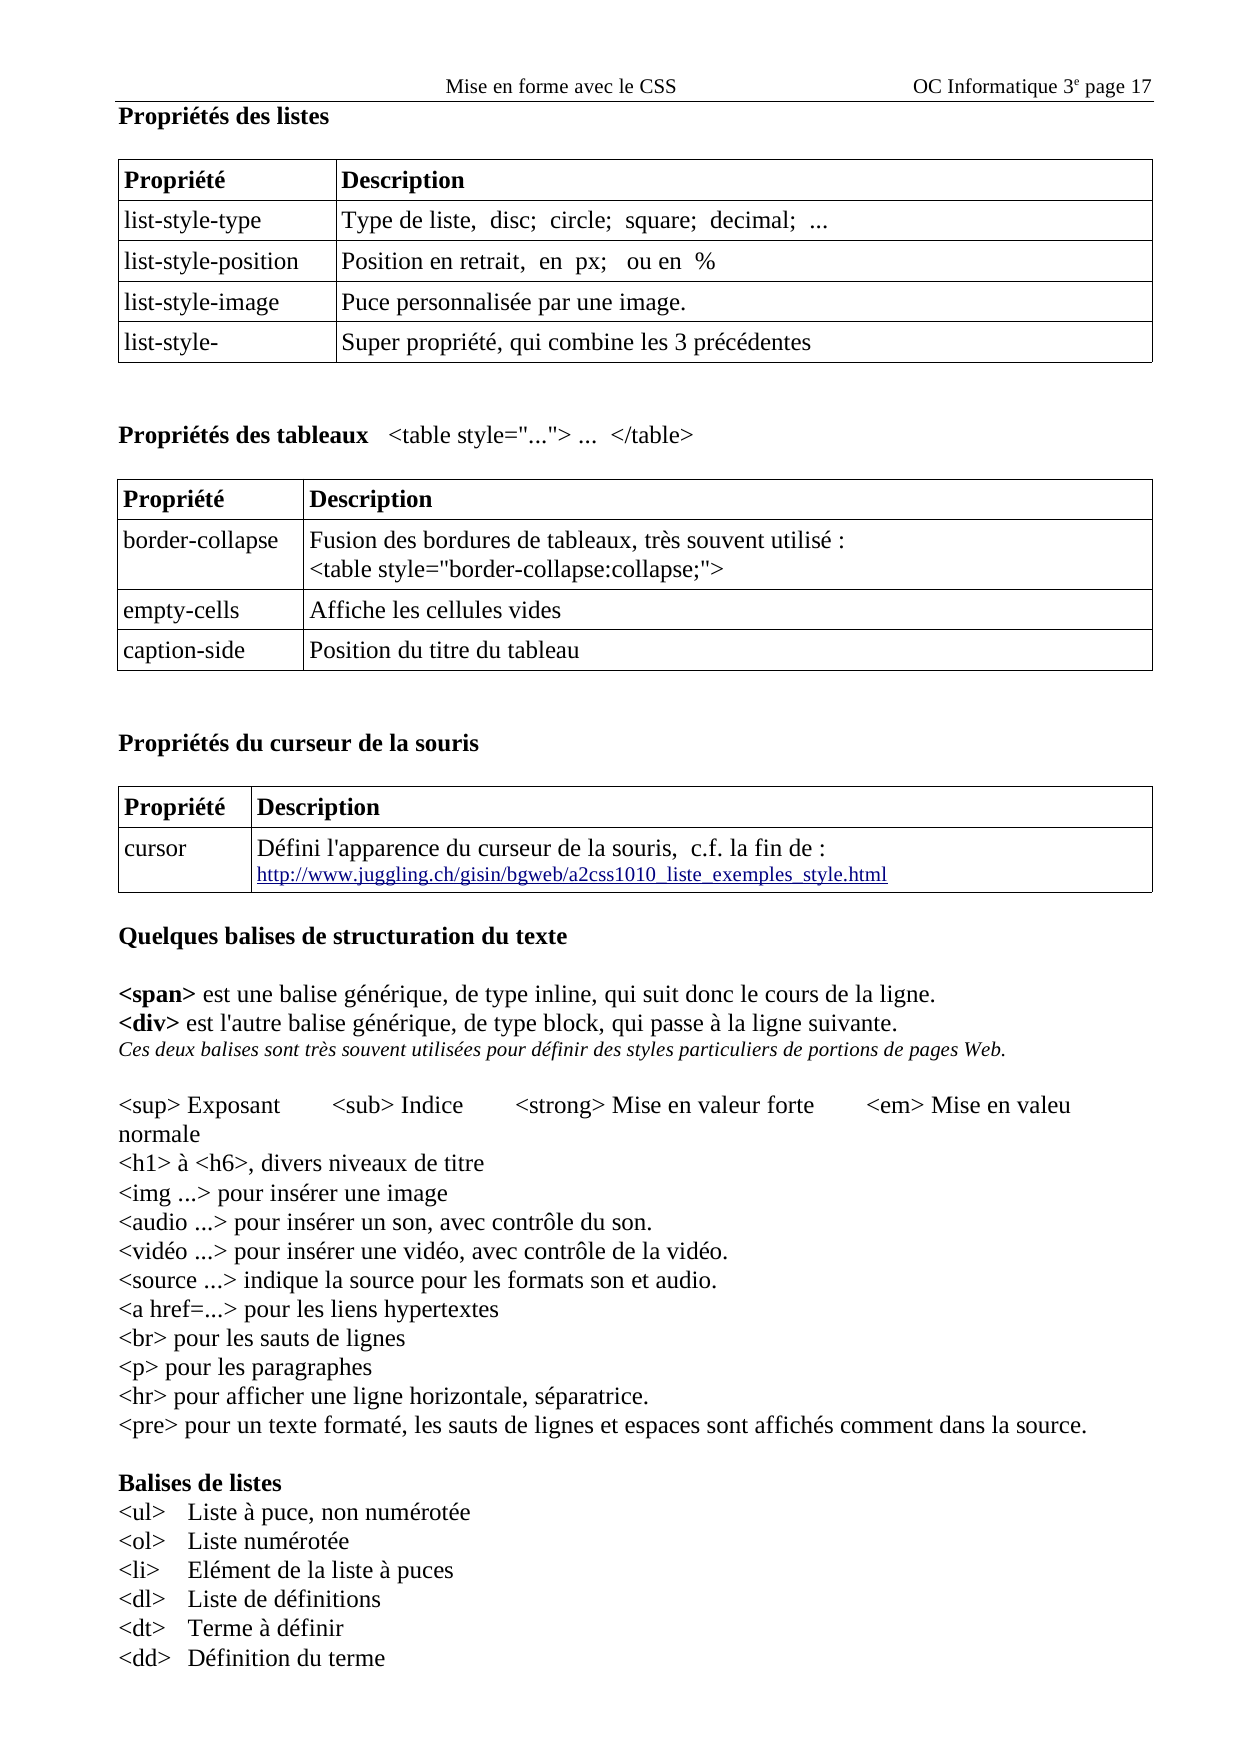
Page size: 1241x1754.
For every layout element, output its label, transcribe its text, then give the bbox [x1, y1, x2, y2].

table_cell cursor [119, 828, 251, 892]
text <dd> Définition du terme [118, 1642, 1152, 1671]
text Ces deux balises sont très souvent utilisées pour définir des styles particuliers de portions de pages Web. [118, 1037, 1152, 1061]
table_cell empty-cells [118, 590, 303, 629]
text <ol> Liste numérotée [118, 1526, 1152, 1555]
table_cell Position en retrait, en px; ou en % [337, 241, 1152, 281]
text <div> est l'autre balise générique, de type block, qui passe à la ligne suivante. [118, 1008, 1152, 1037]
text <br> pour les sauts de lignes [118, 1323, 1152, 1352]
text <pre> pour un texte formaté, les sauts de lignes et espaces sont affichés comment dans la source. [118, 1410, 1152, 1439]
table_cell Puce personnalisée par une image. [337, 282, 1152, 321]
text Balises de listes [118, 1468, 1152, 1497]
table_cell list-style-type [119, 201, 336, 240]
text Propriétés du curseur de la souris [118, 728, 1152, 757]
table_cell Type de liste, disc; circle; square; decimal; ... [337, 201, 1152, 240]
text <li> Elément de la liste à puces [118, 1555, 1152, 1584]
table_cell Fusion des bordures de tableaux, très souvent utilisé : <table style="border-collapse:collapse;"> [304, 520, 1152, 589]
text <dl> Liste de définitions [118, 1584, 1152, 1613]
table_cell Défini l'apparence du curseur de la souris, c.f. la fin de : http://www.juggling.ch/gisin/bgweb/a2css1010_liste_exemples_style.html [252, 828, 1152, 892]
text <dt> Terme à définir [118, 1613, 1152, 1642]
table_cell list-style-image [119, 282, 336, 321]
table_cell Super propriété, qui combine les 3 précédentes [337, 322, 1152, 362]
text <vidéo ...> pour insérer une vidéo, avec contrôle de la vidéo. [118, 1236, 1152, 1264]
table_header Propriété [119, 160, 336, 199]
table_cell border-collapse [118, 520, 303, 589]
table_header Description [252, 787, 1152, 827]
text <p> pour les paragraphes [118, 1352, 1152, 1381]
table_cell caption-side [118, 630, 303, 670]
text <img ...> pour insérer une image [118, 1177, 1152, 1206]
table_header Propriété [118, 480, 303, 519]
text <span> est une balise générique, de type inline, qui suit donc le cours de la ligne. [118, 979, 1152, 1008]
table_cell Position du titre du tableau [304, 630, 1152, 670]
text <source ...> indique la source pour les formats son et audio. [118, 1264, 1152, 1294]
text Quelques balises de structuration du texte [118, 921, 1152, 950]
text Propriétés des listes [118, 102, 1152, 130]
text <audio ...> pour insérer un son, avec contrôle du son. [118, 1206, 1152, 1236]
text Propriétés des tableaux <table style="..."> ... </table> [118, 420, 1152, 449]
table_header Description [304, 480, 1152, 519]
text <ul> Liste à puce, non numérotée [118, 1497, 1152, 1526]
table_header Description [337, 160, 1152, 199]
text <hr> pour afficher une ligne horizontale, séparatrice. [118, 1381, 1152, 1410]
table_cell list-style- [119, 322, 336, 362]
text <h1> à <h6>, divers niveaux de titre [118, 1148, 1152, 1177]
table_header Propriété [119, 787, 251, 827]
text <a href=...> pour les liens hypertextes [118, 1294, 1152, 1323]
table_cell Affiche les cellules vides [304, 590, 1152, 629]
text <sup> Exposant <sub> Indice <strong> Mise en valeur forte <em> Mise en valeu normale [118, 1090, 1152, 1148]
table_cell list-style-position [119, 241, 336, 281]
